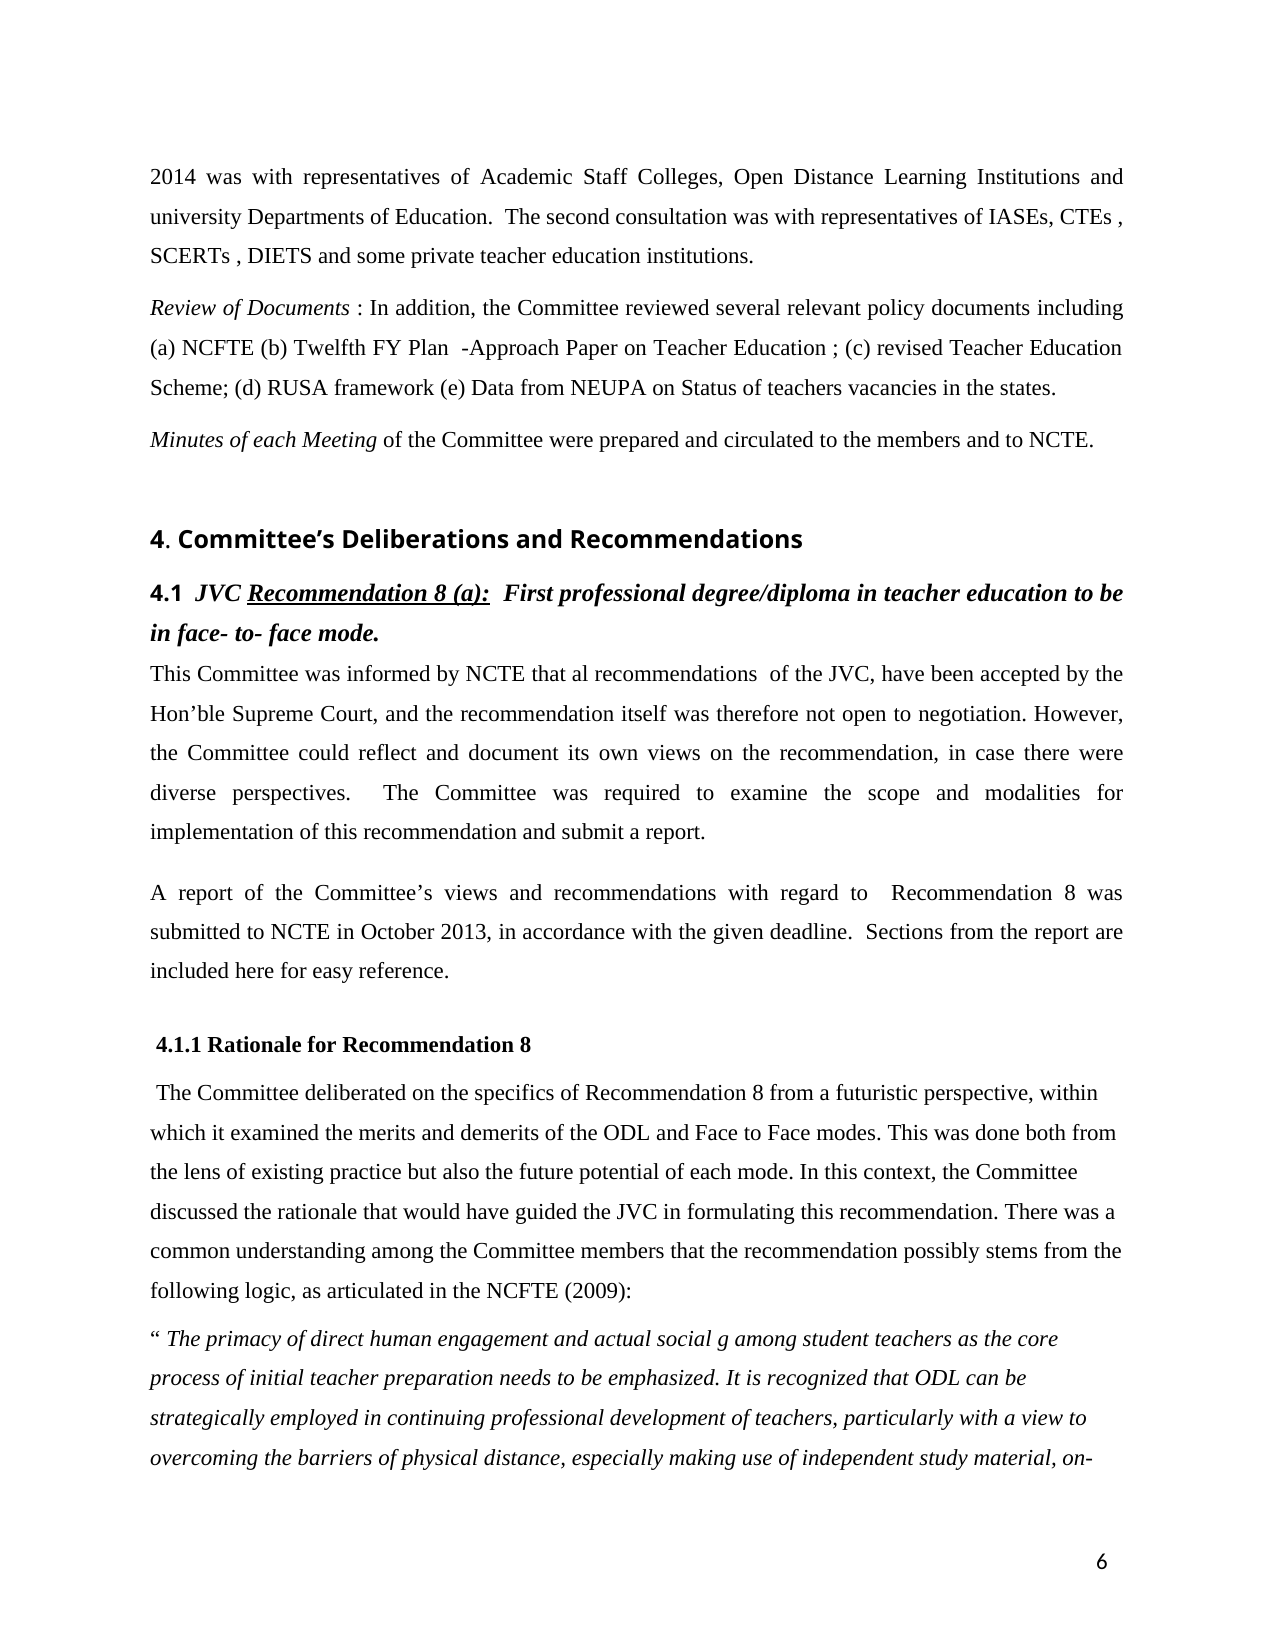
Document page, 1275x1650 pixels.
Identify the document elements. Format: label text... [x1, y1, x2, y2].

text “ The primacy of direct human engagement and actual social g among student teachers as the core process of initial teacher preparation needs to be emphasized. It is recognized that ODL can be strategically employed in continuing professional development of teachers, particularly with a view to overcoming the barriers of physical distance, especially making use of independent study material, on- [150, 1312, 1125, 1470]
text Minutes of each Meeting of the Committee were prepared and circulated to the members and to NCTE. [150, 412, 1125, 452]
text Review of Documents : In addition, the Committee reviewed several relevant policy documents including (a) NCFTE (b) Twelfth FY Plan -Approach Paper on Teacher Education ; (c) revised Teacher Education Scheme; (d) RUSA framework (e) Data from NEUPA on Status of teachers vacancies in the states. [150, 281, 1125, 400]
text A report of the Committee’s views and recommendations with regard to Recommendation 8 was submitted to NCTE in October 2013, in accordance with the given deadline. Sections from the report are included here for easy reference. [150, 879, 1125, 984]
text The Committee deliberated on the specifics of Recommendation 8 from a futuristic perspective, within which it examined the merits and demerits of the ODL and Face to Face modes. This was done both from the lens of existing practice but also the future potential of each mode. In this context, the Committee discussed the rationale that would have guided the JVC in formulating this recommendation. There was a common understanding among the Committee members that the recommendation possibly stems from the following logic, as articulated in the NCFTE (2009): [150, 1066, 1125, 1303]
text This Committee was informed by NCTE that al recommendations of the JVC, have been accepted by the Hon’ble Supreme Court, and the recommendation itself was therefore not open to negotiation. However, the Committee could reflect and document its own views on the recommendation, in case there were diverse perspectives. The Committee was required to examine the scope and modalities for implementation of this recommendation and submit a report. [150, 660, 1125, 845]
text 4. Committee’s Deliberations and Recommendations [150, 517, 1125, 556]
text 4.1.1 Rationale for Recommendation 8 [150, 1018, 1125, 1057]
text 2014 was with representatives of Academic Staff Colleges, Open Distance Learning Institutions and university Departments of Education. The second consultation was with representatives of IASEs, CTEs , SCERTs , DIETS and some private teacher education institutions. [150, 150, 1125, 269]
text 4.1 JVC Recommendation 8 (a): First professional degree/diploma in teacher education to be in face- to- face mode. [150, 569, 1125, 648]
